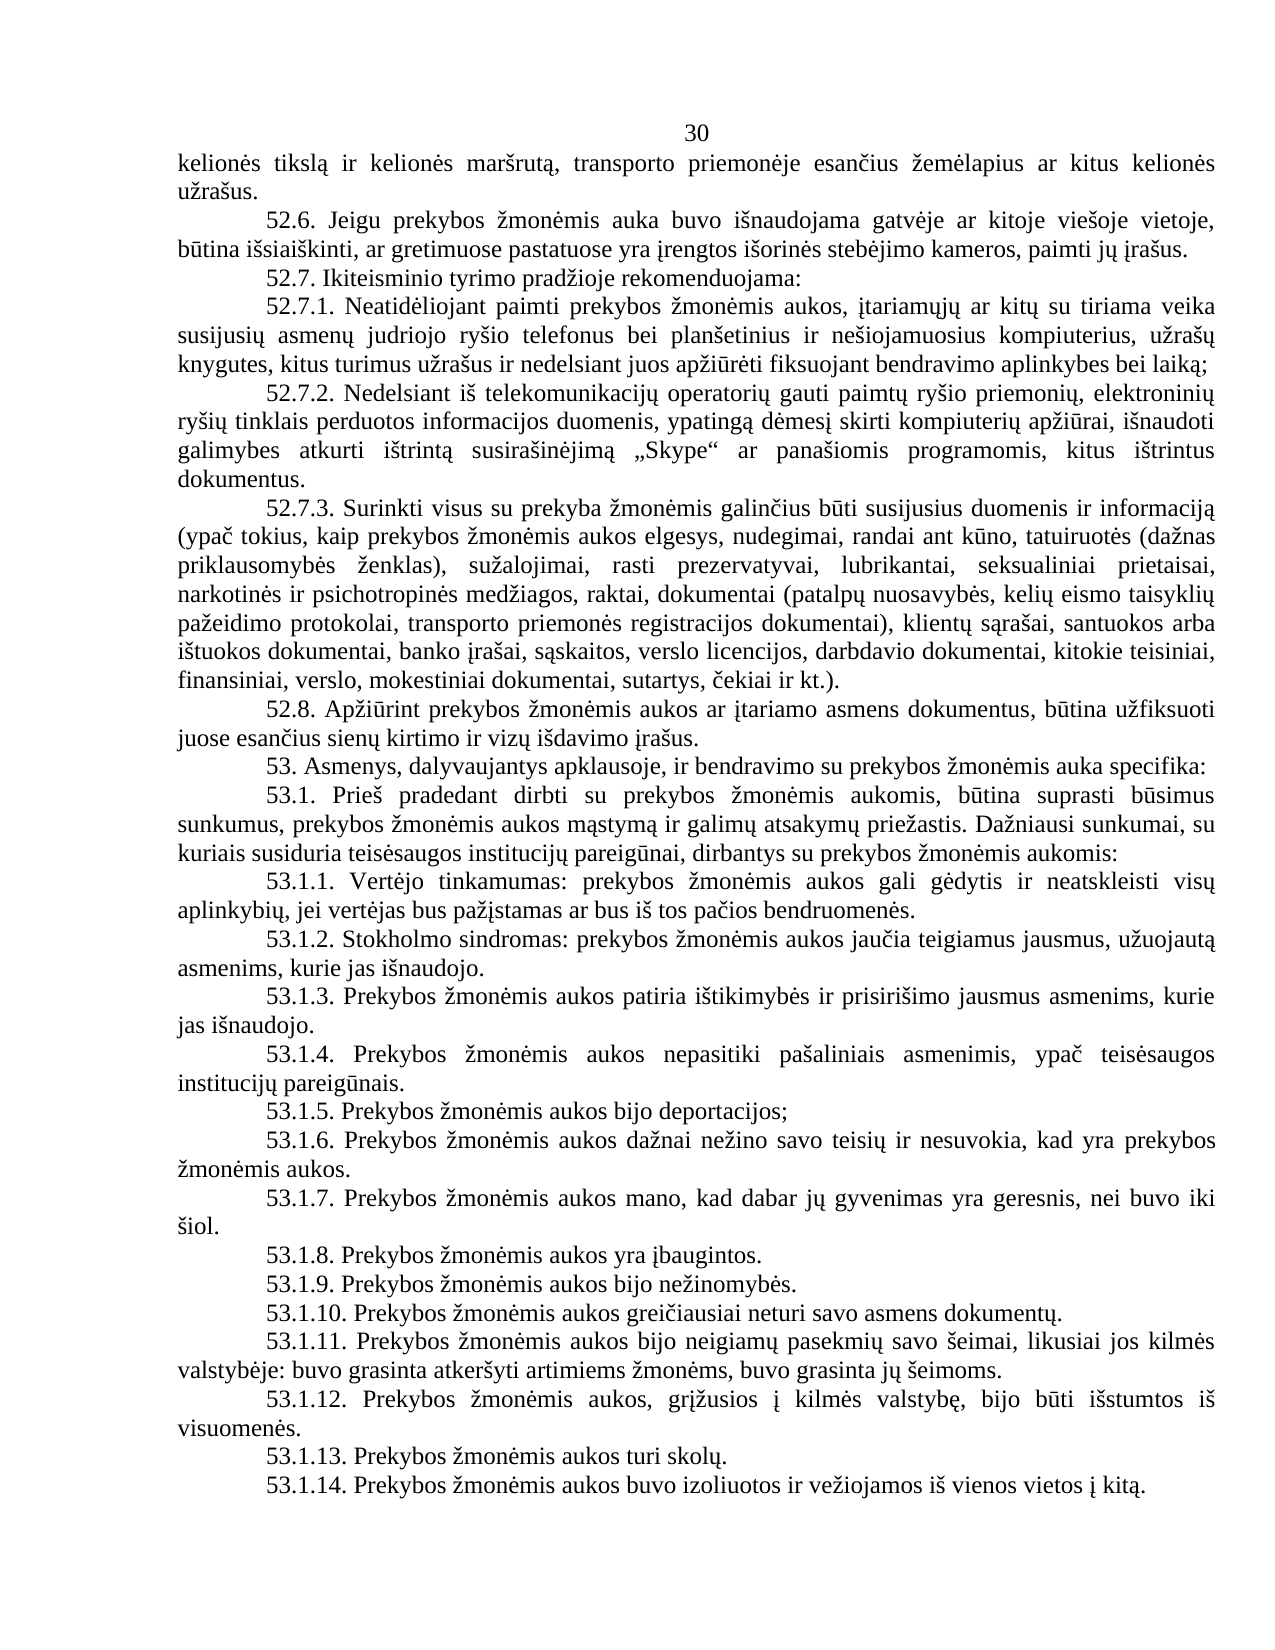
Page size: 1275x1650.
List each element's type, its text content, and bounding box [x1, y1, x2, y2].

text 53.1.2. Stokholmo sindromas: prekybos žmonėmis aukos jaučia teigiamus jausmus, užuojautą asmenims, kurie jas išnaudojo. [177, 924, 1216, 981]
text 53.1.6. Prekybos žmonėmis aukos dažnai nežino savo teisių ir nesuvokia, kad yra prekybos žmonėmis aukos. [177, 1125, 1216, 1183]
text 53.1.9. Prekybos žmonėmis aukos bijo nežinomybės. [177, 1269, 1216, 1298]
text 52.7. Ikiteisminio tyrimo pradžioje rekomenduojama: [177, 263, 1216, 291]
text 53. Asmenys, dalyvaujantys apklausoje, ir bendravimo su prekybos žmonėmis auka specifika: [177, 751, 1216, 780]
text 53.1.7. Prekybos žmonėmis aukos mano, kad dabar jų gyvenimas yra geresnis, nei buvo iki šiol. [177, 1183, 1216, 1240]
text kelionės tikslą ir kelionės maršrutą, transporto priemonėje esančius žemėlapius ar kitus kelionės užrašus. [177, 148, 1216, 205]
text 53.1. Prieš pradedant dirbti su prekybos žmonėmis aukomis, būtina suprasti būsimus sunkumus, prekybos žmonėmis aukos mąstymą ir galimų atsakymų priežastis. Dažniausi sunkumai, su kuriais susiduria teisėsaugos institucijų pareigūnai, dirbantys su prekybos žmonėmis aukomis: [177, 780, 1216, 866]
text 53.1.12. Prekybos žmonėmis aukos, grįžusios į kilmės valstybę, bijo būti išstumtos iš visuomenės. [177, 1384, 1216, 1441]
text 52.7.1. Neatidėliojant paimti prekybos žmonėmis aukos, įtariamųjų ar kitų su tiriama veika susijusių asmenų judriojo ryšio telefonus bei planšetinius ir nešiojamuosius kompiuterius, užrašų knygutes, kitus turimus užrašus ir nedelsiant juos apžiūrėti fiksuojant bendravimo aplinkybes bei laiką; [177, 291, 1216, 378]
text 52.8. Apžiūrint prekybos žmonėmis aukos ar įtariamo asmens dokumentus, būtina užfiksuoti juose esančius sienų kirtimo ir vizų išdavimo įrašus. [177, 694, 1216, 751]
text 53.1.8. Prekybos žmonėmis aukos yra įbaugintos. [177, 1240, 1216, 1269]
text 52.7.3. Surinkti visus su prekyba žmonėmis galinčius būti susijusius duomenis ir informaciją (ypač tokius, kaip prekybos žmonėmis aukos elgesys, nudegimai, randai ant kūno, tatuiruotės (dažnas priklausomybės ženklas), sužalojimai, rasti prezervatyvai, lubrikantai, seksualiniai prietaisai, narkotinės ir psichotropinės medžiagos, raktai, dokumentai (patalpų nuosavybės, kelių eismo taisyklių pažeidimo protokolai, transporto priemonės registracijos dokumentai), klientų sąrašai, santuokos arba ištuokos dokumentai, banko įrašai, sąskaitos, verslo licencijos, darbdavio dokumentai, kitokie teisiniai, finansiniai, verslo, mokestiniai dokumentai, sutartys, čekiai ir kt.). [177, 493, 1216, 694]
text 53.1.4. Prekybos žmonėmis aukos nepasitiki pašaliniais asmenimis, ypač teisėsaugos institucijų pareigūnais. [177, 1039, 1216, 1096]
text 52.7.2. Nedelsiant iš telekomunikacijų operatorių gauti paimtų ryšio priemonių, elektroninių ryšių tinklais perduotos informacijos duomenis, ypatingą dėmesį skirti kompiuterių apžiūrai, išnaudoti galimybes atkurti ištrintą susirašinėjimą „Skype“ ar panašiomis programomis, kitus ištrintus dokumentus. [177, 378, 1216, 493]
text 53.1.1. Vertėjo tinkamumas: prekybos žmonėmis aukos gali gėdytis ir neatskleisti visų aplinkybių, jei vertėjas bus pažįstamas ar bus iš tos pačios bendruomenės. [177, 866, 1216, 924]
text 53.1.3. Prekybos žmonėmis aukos patiria ištikimybės ir prisirišimo jausmus asmenims, kurie jas išnaudojo. [177, 981, 1216, 1039]
text 53.1.5. Prekybos žmonėmis aukos bijo deportacijos; [177, 1096, 1216, 1125]
text 53.1.11. Prekybos žmonėmis aukos bijo neigiamų pasekmių savo šeimai, likusiai jos kilmės valstybėje: buvo grasinta atkeršyti artimiems žmonėms, buvo grasinta jų šeimoms. [177, 1326, 1216, 1384]
text 53.1.13. Prekybos žmonėmis aukos turi skolų. [177, 1441, 1216, 1470]
text 52.6. Jeigu prekybos žmonėmis auka buvo išnaudojama gatvėje ar kitoje viešoje vietoje, būtina išsiaiškinti, ar gretimuose pastatuose yra įrengtos išorinės stebėjimo kameros, paimti jų įrašus. [177, 205, 1216, 263]
text 53.1.10. Prekybos žmonėmis aukos greičiausiai neturi savo asmens dokumentų. [177, 1298, 1216, 1326]
text 53.1.14. Prekybos žmonėmis aukos buvo izoliuotos ir vežiojamos iš vienos vietos į kitą. [177, 1470, 1216, 1499]
